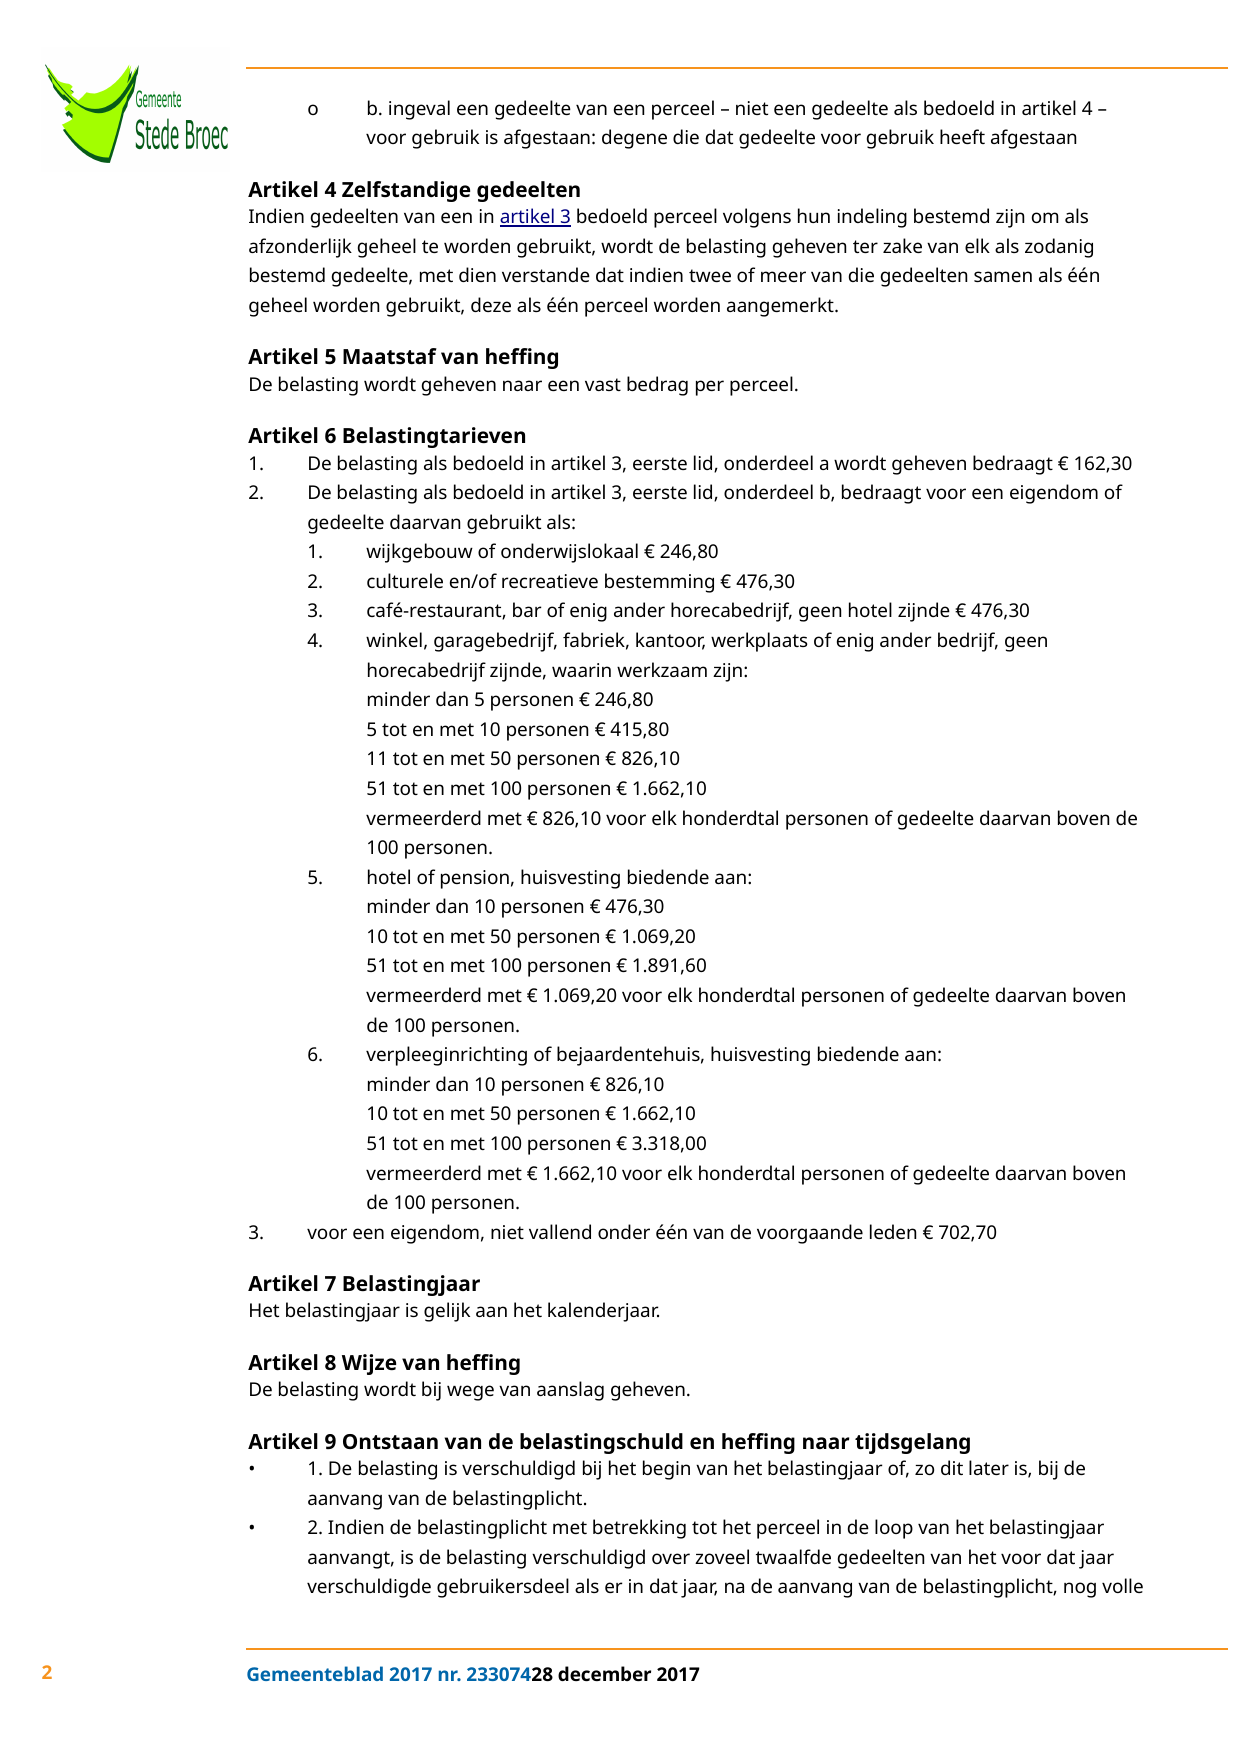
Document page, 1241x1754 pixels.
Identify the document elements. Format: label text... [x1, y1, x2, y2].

list minder dan 10 personen € 476,30 [307, 893, 1152, 919]
list hotel of pension, huisvesting biedende aan: [307, 864, 1152, 889]
list 2. Indien de belastingplicht met betrekking tot het perceel in de loop van het belastingjaar aanvangt, is de belasting verschuldigd over zoveel twaalfde gedeelten van het voor dat jaar verschuldigde gebruikersdeel als er in dat jaar, na de aanvang van de belastingplicht, nog volle [248, 1514, 1152, 1599]
text Het belastingjaar is gelijk aan het kalenderjaar. [248, 1298, 1152, 1323]
text Indien gedeelten van een in artikel 3 bedoeld perceel volgens hun indeling bestemd zijn om als afzonderlijk geheel te worden gebruikt, wordt de belasting geheven ter zake van elk als zodanig bestemd gedeelte, met dien verstande dat indien twee of meer van die gedeelten samen als één geheel worden gebruikt, deze als één perceel worden aangemerkt. [248, 203, 1152, 318]
list De belasting als bedoeld in artikel 3, eerste lid, onderdeel b, bedraagt voor een eigendom of gedeelte daarvan gebruikt als: [248, 479, 1152, 534]
list De belasting als bedoeld in artikel 3, eerste lid, onderdeel a wordt geheven bedraagt € 162,30 [248, 450, 1152, 475]
text Artikel 6 Belastingtarieven [248, 421, 1152, 450]
text Artikel 5 Maatstaf van heffing [248, 342, 1152, 371]
list 1. De belasting is verschuldigd bij het begin van het belastingjaar of, zo dit later is, bij de aanvang van de belastingplicht. [248, 1455, 1152, 1511]
text De belasting wordt geheven naar een vast bedrag per perceel. [248, 371, 1152, 397]
text Artikel 7 Belastingjaar [248, 1269, 1152, 1298]
list vermeerderd met € 826,10 voor elk honderdtal personen of gedeelte daarvan boven de 100 personen. [307, 805, 1152, 860]
list culturele en/of recreatieve bestemming € 476,30 [307, 568, 1152, 594]
text Artikel 4 Zelfstandige gedeelten [248, 175, 1152, 203]
list 51 tot en met 100 personen € 1.891,60 [307, 953, 1152, 978]
list b. ingeval een gedeelte van een perceel – niet een gedeelte als bedoeld in artikel 4 – voor gebruik is afgestaan: degene die dat gedeelte voor gebruik heeft afgestaan [307, 95, 1152, 150]
list 10 tot en met 50 personen € 1.662,10 [307, 1101, 1152, 1126]
list 5 tot en met 10 personen € 415,80 [307, 716, 1152, 742]
list voor een eigendom, niet vallend onder één van de voorgaande leden € 702,70 [248, 1219, 1152, 1244]
list 51 tot en met 100 personen € 1.662,10 [307, 775, 1152, 801]
list minder dan 10 personen € 826,10 [307, 1071, 1152, 1097]
list vermeerderd met € 1.662,10 voor elk honderdtal personen of gedeelte daarvan boven de 100 personen. [307, 1160, 1152, 1215]
list minder dan 5 personen € 246,80 [307, 686, 1152, 712]
list wijkgebouw of onderwijslokaal € 246,80 [307, 538, 1152, 564]
text Artikel 8 Wijze van heffing [248, 1348, 1152, 1377]
text De belasting wordt bij wege van aanslag geheven. [248, 1377, 1152, 1402]
list 10 tot en met 50 personen € 1.069,20 [307, 923, 1152, 949]
list 11 tot en met 50 personen € 826,10 [307, 746, 1152, 771]
text Artikel 9 Ontstaan van de belastingschuld en heffing naar tijdsgelang [248, 1427, 1152, 1455]
list winkel, garagebedrijf, fabriek, kantoor, werkplaats of enig ander bedrijf, geen horecabedrijf zijnde, waarin werkzaam zijn: [307, 627, 1152, 682]
picture [41, 47, 231, 172]
list vermeerderd met € 1.069,20 voor elk honderdtal personen of gedeelte daarvan boven de 100 personen. [307, 982, 1152, 1037]
list 51 tot en met 100 personen € 3.318,00 [307, 1130, 1152, 1156]
list café-restaurant, bar of enig ander horecabedrijf, geen hotel zijnde € 476,30 [307, 598, 1152, 623]
list verpleeginrichting of bejaardentehuis, huisvesting biedende aan: [307, 1041, 1152, 1067]
